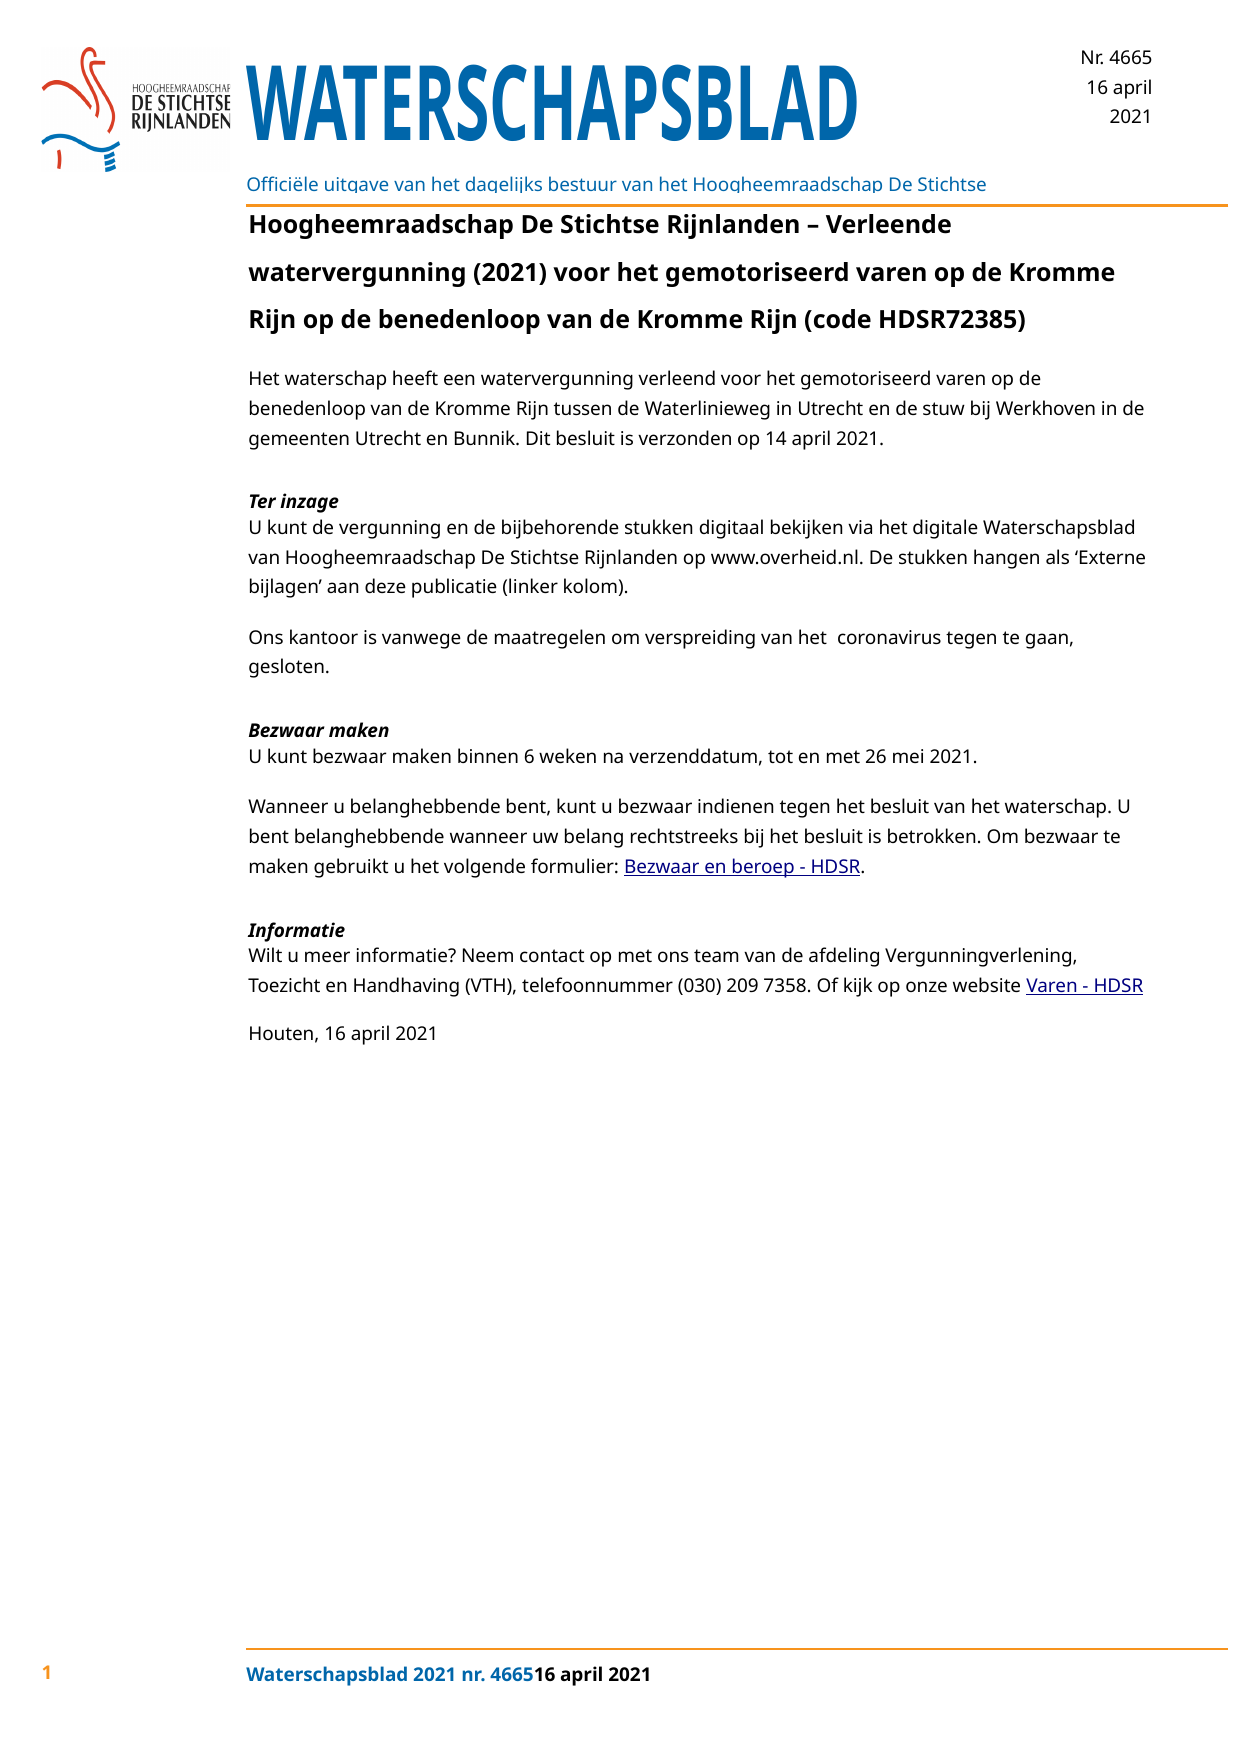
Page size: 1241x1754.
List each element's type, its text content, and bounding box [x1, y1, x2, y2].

text U kunt bezwaar maken binnen 6 weken na verzenddatum, tot en met 26 mei 2021. [248, 743, 1152, 769]
text Houten, 16 april 2021 [248, 1020, 1152, 1046]
text Het waterschap heeft een watervergunning verleend voor het gemotoriseerd varen op de benedenloop van de Kromme Rijn tussen de Waterlinieweg in Utrecht en de stuw bij Werkhoven in de gemeenten Utrecht en Bunnik. Dit besluit is verzonden op 14 april 2021. [248, 366, 1152, 450]
text Wanneer u belanghebbende bent, kunt u bezwaar indienen tegen het besluit van het waterschap. U bent belanghebbende wanneer uw belang rechtstreeks bij het besluit is betrokken. Om bezwaar te maken gebruikt u het volgende formulier: Bezwaar en beroep - HDSR. [248, 794, 1152, 878]
picture [41, 47, 231, 172]
text Informatie [248, 917, 1152, 942]
text Bezwaar maken [248, 717, 1152, 743]
text U kunt de vergunning en de bijbehorende stukken digitaal bekijken via het digitale Waterschapsblad van Hoogheemraadschap De Stichtse Rijnlanden op www.overheid.nl. De stukken hangen als ‘Externe bijlagen’ aan deze publicatie (linker kolom). [248, 514, 1152, 599]
text Wilt u meer informatie? Neem contact op met ons team van de afdeling Vergunningverlening, Toezicht en Handhaving (VTH), telefoonnummer (030) 209 7358. Of kijk op onze website Varen - HDSR [248, 942, 1152, 998]
text Ons kantoor is vanwege de maatregelen om verspreiding van het coronavirus tegen te gaan, gesloten. [248, 624, 1152, 679]
text Ter inzage [248, 489, 1152, 514]
text Hoogheemraadschap De Stichtse Rijnlanden – Verleende watervergunning (2021) voor het gemotoriseerd varen op de Kromme Rijn op de benedenloop van de Kromme Rijn (code HDSR72385) [248, 207, 1152, 336]
